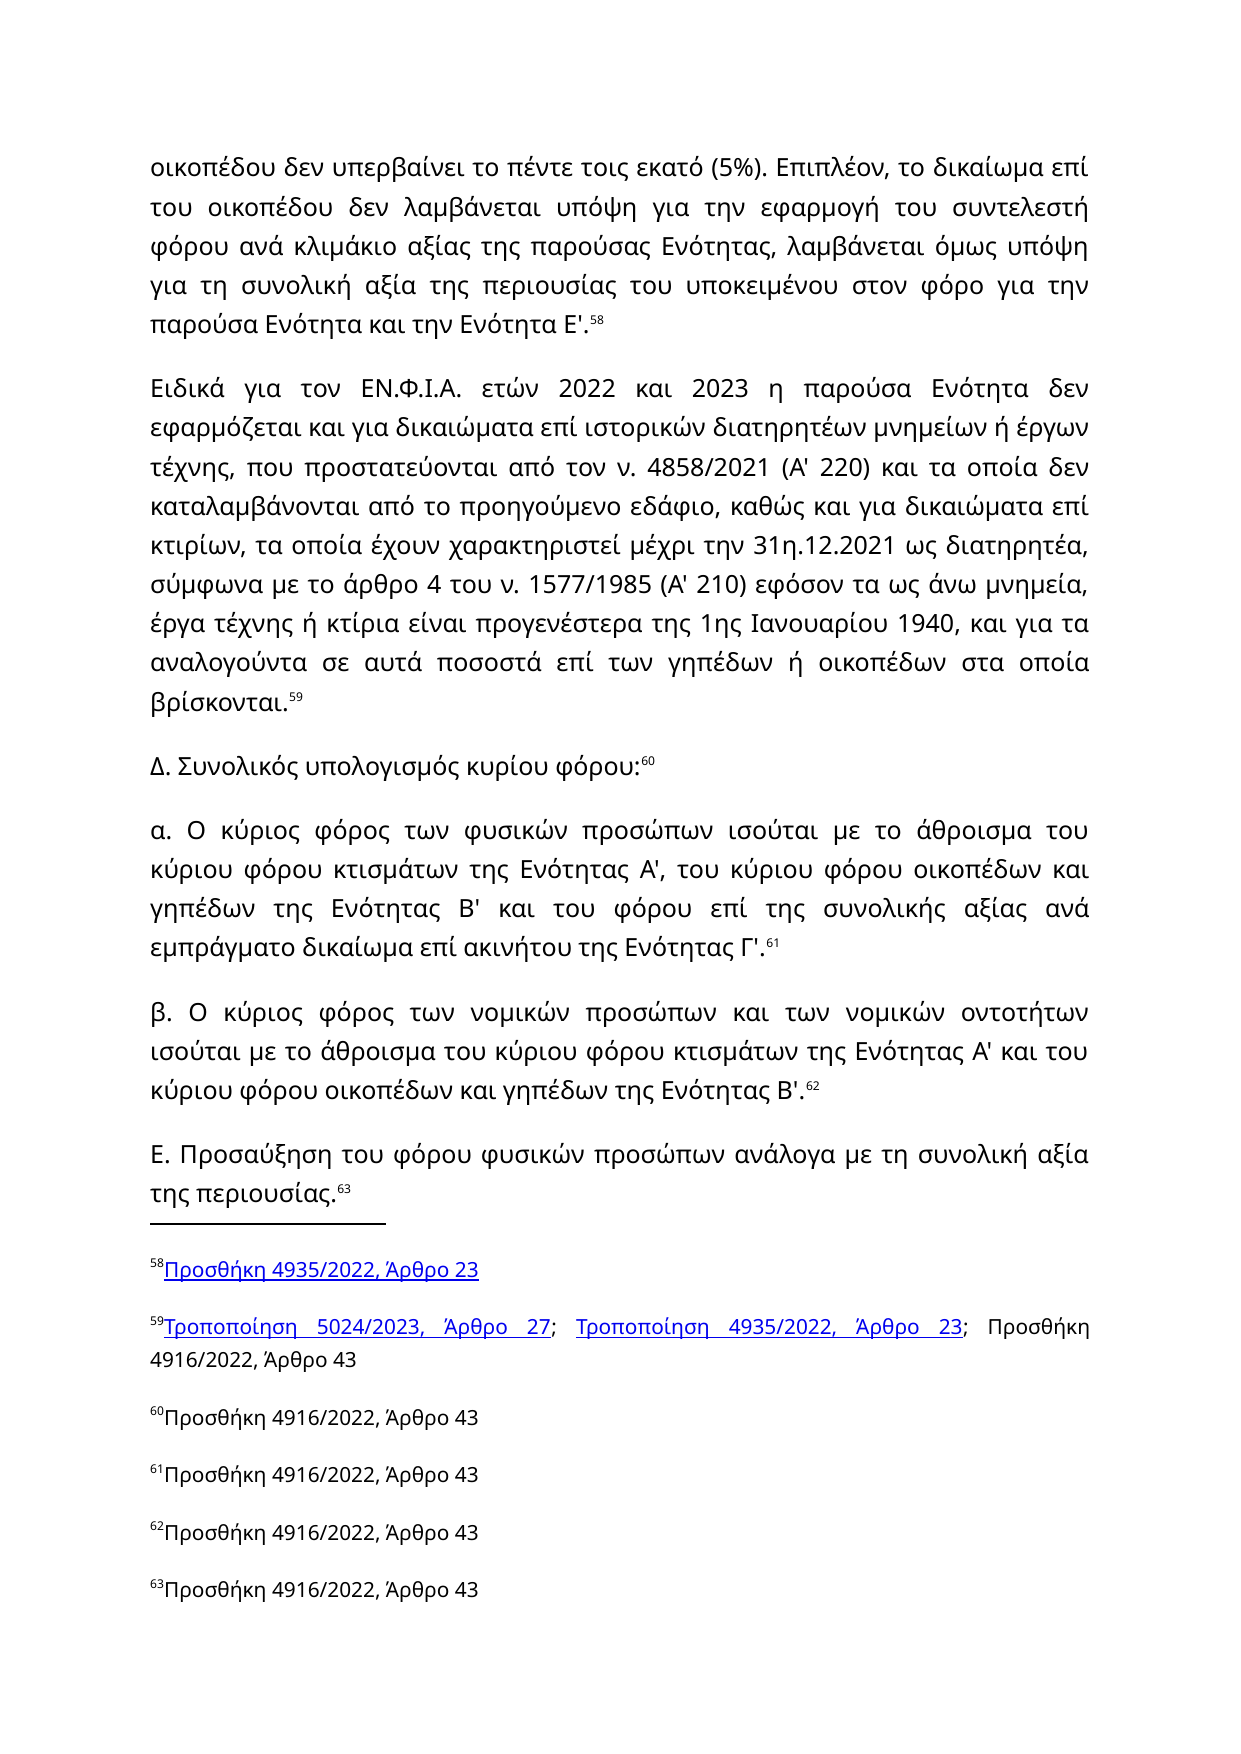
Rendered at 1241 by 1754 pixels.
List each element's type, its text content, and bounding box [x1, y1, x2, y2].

text Προσθήκη 4916/2022, Άρθρο 43 [150, 1518, 1090, 1546]
text Δ. Συνολικός υπολογισμός κυρίου φόρου: [150, 748, 1090, 782]
text Προσθήκη 4935/2022, Άρθρο 23 [150, 1255, 1090, 1283]
text Τροποποίηση 5024/2023, Άρθρο 27; Τροποποίηση 4935/2022, Άρθρο 23; Προσθήκη 4916/2022, Άρθρο 43 [150, 1312, 1090, 1373]
text οικοπέδου δεν υπερβαίνει το πέντε τοις εκατό (5%). Επιπλέον, το δικαίωμα επί του οικοπέδου δεν λαμβάνεται υπόψη για την εφαρμογή του συντελεστή φόρου ανά κλιμάκιο αξίας της παρούσας Ενότητας, λαμβάνεται όμως υπόψη για τη συνολική αξία της περιουσίας του υποκειμένου στον φόρο για την παρούσα Ενότητα και την Ενότητα Ε'. [150, 150, 1090, 341]
text Προσθήκη 4916/2022, Άρθρο 43 [150, 1576, 1090, 1604]
text β. Ο κύριος φόρος των νομικών προσώπων και των νομικών οντοτήτων ισούται με το άθροισμα του κύριου φόρου κτισμάτων της Ενότητας Α' και του κύριου φόρου οικοπέδων και γηπέδων της Ενότητας Β'. [150, 994, 1090, 1107]
text Ε. Προσαύξηση του φόρου φυσικών προσώπων ανάλογα με τη συνολική αξία της περιουσίας. [150, 1137, 1090, 1210]
text Ειδικά για τον ΕΝ.Φ.Ι.Α. ετών 2022 και 2023 η παρούσα Ενότητα δεν εφαρμόζεται και για δικαιώματα επί ιστορικών διατηρητέων μνημείων ή έργων τέχνης, που προστατεύονται από τον ν. 4858/2021 (Α' 220) και τα οποία δεν καταλαμβάνονται από το προηγούμενο εδάφιο, καθώς και για δικαιώματα επί κτιρίων, τα οποία έχουν χαρακτηριστεί μέχρι την 31η.12.2021 ως διατηρητέα, σύμφωνα με το άρθρο 4 του ν. 1577/1985 (Α' 210) εφόσον τα ως άνω μνημεία, έργα τέχνης ή κτίρια είναι προγενέστερα της 1ης Ιανουαρίου 1940, και για τα αναλογούντα σε αυτά ποσοστά επί των γηπέδων ή οικοπέδων στα οποία βρίσκονται. [150, 371, 1090, 718]
text Προσθήκη 4916/2022, Άρθρο 43 [150, 1460, 1090, 1489]
text α. Ο κύριος φόρος των φυσικών προσώπων ισούται με το άθροισμα του κύριου φόρου κτισμάτων της Ενότητας Α', του κύριου φόρου οικοπέδων και γηπέδων της Ενότητας Β' και του φόρου επί της συνολικής αξίας ανά εμπράγματο δικαίωμα επί ακινήτου της Ενότητας Γ'. [150, 812, 1090, 964]
text Προσθήκη 4916/2022, Άρθρο 43 [150, 1403, 1090, 1431]
